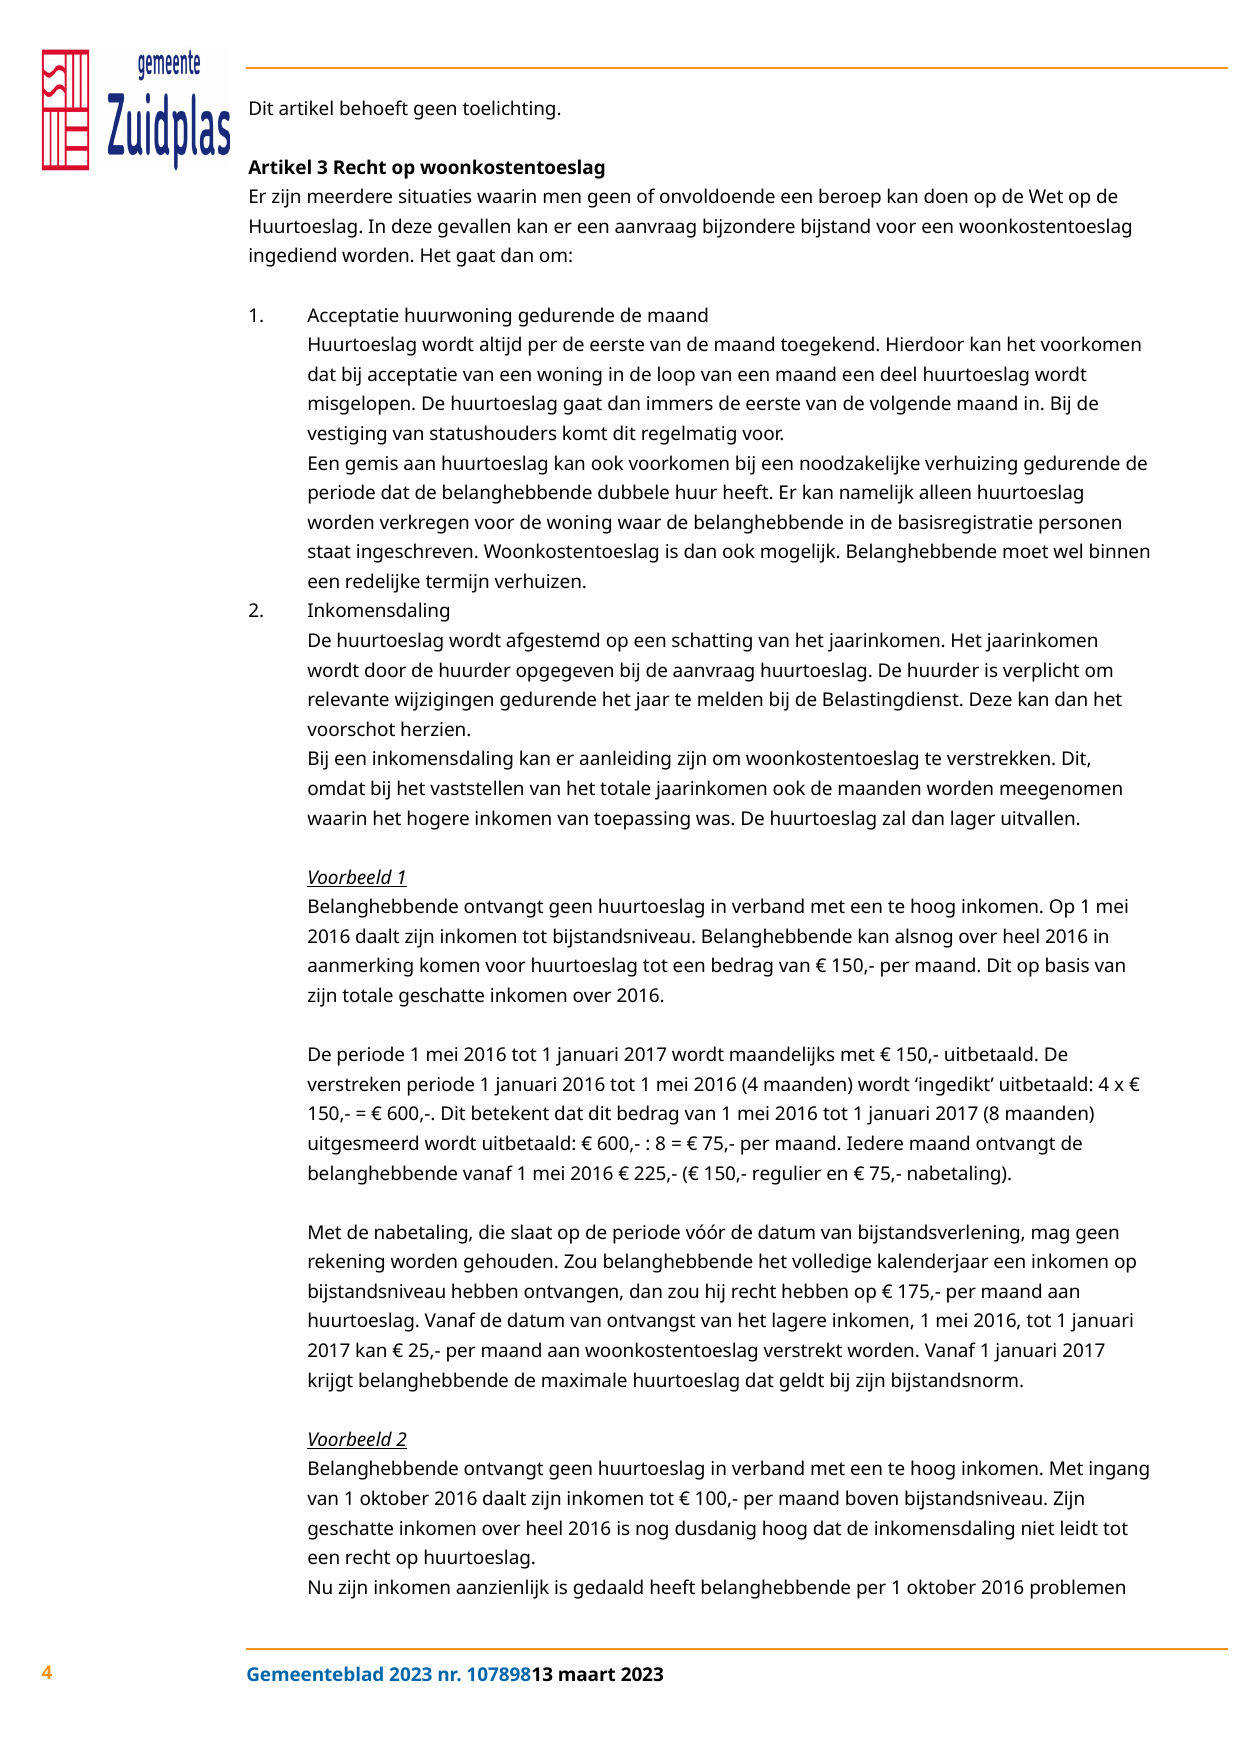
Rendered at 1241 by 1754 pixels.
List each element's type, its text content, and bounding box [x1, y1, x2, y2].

list De huurtoeslag wordt afgestemd op een schatting van het jaarinkomen. Het jaarinkomen wordt door de huurder opgegeven bij de aanvraag huurtoeslag. De huurder is verplicht om relevante wijzigingen gedurende het jaar te melden bij de Belastingdienst. Deze kan dan het voorschot herzien. [248, 627, 1152, 742]
list Huurtoeslag wordt altijd per de eerste van de maand toegekend. Hierdoor kan het voorkomen dat bij acceptatie van een woning in de loop van een maand een deel huurtoeslag wordt misgelopen. De huurtoeslag gaat dan immers de eerste van de volgende maand in. Bij de vestiging van statushouders komt dit regelmatig voor. [248, 331, 1152, 446]
list Inkomensdaling [248, 598, 1152, 623]
list Acceptatie huurwoning gedurende de maand [248, 302, 1152, 328]
list Belanghebbende ontvangt geen huurtoeslag in verband met een te hoog inkomen. Met ingang van 1 oktober 2016 daalt zijn inkomen tot € 100,- per maand boven bijstandsniveau. Zijn geschatte inkomen over heel 2016 is nog dusdanig hoog dat de inkomensdaling niet leidt tot een recht op huurtoeslag. [248, 1456, 1152, 1570]
text Artikel 3 Recht op woonkostentoeslag [248, 154, 1152, 180]
list Belanghebbende ontvangt geen huurtoeslag in verband met een te hoog inkomen. Op 1 mei 2016 daalt zijn inkomen tot bijstandsniveau. Belanghebbende kan alsnog over heel 2016 in aanmerking komen voor huurtoeslag tot een bedrag van € 150,- per maand. Dit op basis van zijn totale geschatte inkomen over 2016. [248, 893, 1152, 1008]
list Een gemis aan huurtoeslag kan ook voorkomen bij een noodzakelijke verhuizing gedurende de periode dat de belanghebbende dubbele huur heeft. Er kan namelijk alleen huurtoeslag worden verkregen voor de woning waar de belanghebbende in de basisregistratie personen staat ingeschreven. Woonkostentoeslag is dan ook mogelijk. Belanghebbende moet wel binnen een redelijke termijn verhuizen. [248, 450, 1152, 594]
list De periode 1 mei 2016 tot 1 januari 2017 wordt maandelijks met € 150,- uitbetaald. De verstreken periode 1 januari 2016 tot 1 mei 2016 (4 maanden) wordt ‘ingedikt’ uitbetaald: 4 x € 150,- = € 600,-. Dit betekent dat dit bedrag van 1 mei 2016 tot 1 januari 2017 (8 maanden) uitgesmeerd wordt uitbetaald: € 600,- : 8 = € 75,- per maand. Iedere maand ontvangt de belanghebbende vanaf 1 mei 2016 € 225,- (€ 150,- regulier en € 75,- nabetaling). [248, 1041, 1152, 1186]
text Er zijn meerdere situaties waarin men geen of onvoldoende een beroep kan doen op de Wet op de Huurtoeslag. In deze gevallen kan er een aanvraag bijzondere bijstand voor een woonkostentoeslag ingediend worden. Het gaat dan om: [248, 183, 1152, 268]
list Voorbeeld 1 [248, 864, 1152, 890]
list Voorbeeld 2 [248, 1426, 1152, 1452]
list Bij een inkomensdaling kan er aanleiding zijn om woonkostentoeslag te verstrekken. Dit, omdat bij het vaststellen van het totale jaarinkomen ook de maanden worden meegenomen waarin het hogere inkomen van toepassing was. De huurtoeslag zal dan lager uitvallen. [248, 746, 1152, 831]
text Dit artikel behoeft geen toelichting. [248, 95, 1152, 121]
list Met de nabetaling, die slaat op de periode vóór de datum van bijstandsverlening, mag geen rekening worden gehouden. Zou belanghebbende het volledige kalenderjaar een inkomen op bijstandsniveau hebben ontvangen, dan zou hij recht hebben op € 175,- per maand aan huurtoeslag. Vanaf de datum van ontvangst van het lagere inkomen, 1 mei 2016, tot 1 januari 2017 kan € 25,- per maand aan woonkostentoeslag verstrekt worden. Vanaf 1 januari 2017 krijgt belanghebbende de maximale huurtoeslag dat geldt bij zijn bijstandsnorm. [248, 1219, 1152, 1393]
picture [41, 47, 231, 172]
list Nu zijn inkomen aanzienlijk is gedaald heeft belanghebbende per 1 oktober 2016 problemen [248, 1574, 1152, 1600]
